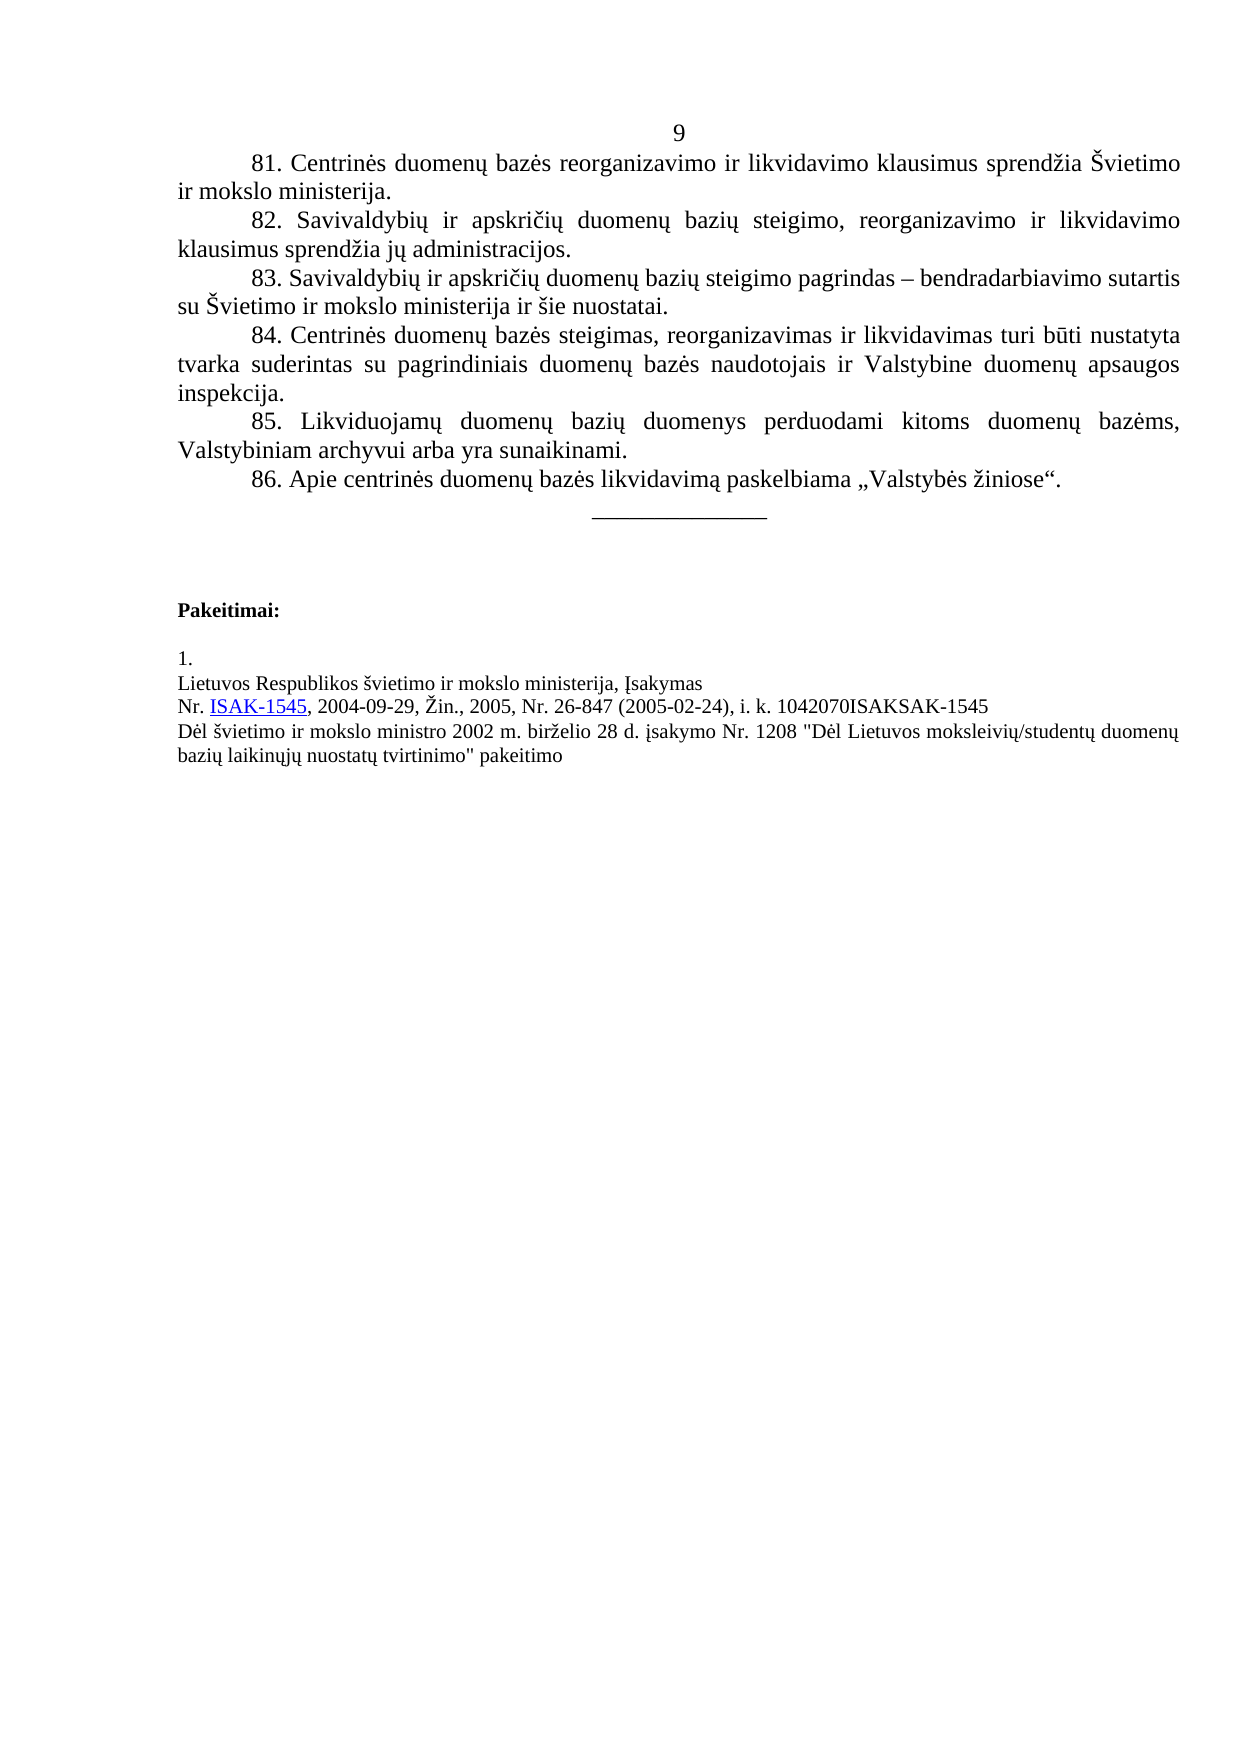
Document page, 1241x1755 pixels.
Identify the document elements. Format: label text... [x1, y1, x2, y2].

text 84. Centrinės duomenų bazės steigimas, reorganizavimas ir likvidavimas turi būti nustatyta tvarka suderintas su pagrindiniais duomenų bazės naudotojais ir Valstybine duomenų apsaugos inspekcija. [177, 320, 1181, 406]
text Nr. ISAK-1545, 2004-09-29, Žin., 2005, Nr. 26-847 (2005-02-24), i. k. 1042070ISAKSAK-1545 [177, 694, 1181, 718]
text 83. Savivaldybių ir apskričių duomenų bazių steigimo pagrindas – bendradarbiavimo sutartis su Švietimo ir mokslo ministerija ir šie nuostatai. [177, 263, 1181, 320]
text 86. Apie centrinės duomenų bazės likvidavimą paskelbiama „Valstybės žiniose“. [177, 464, 1181, 493]
text Pakeitimai: [177, 598, 1181, 622]
text Dėl švietimo ir mokslo ministro 2002 m. birželio 28 d. įsakymo Nr. 1208 "Dėl Lietuvos moksleivių/studentų duomenų bazių laikinųjų nuostatų tvirtinimo" pakeitimo [177, 718, 1181, 767]
text 82. Savivaldybių ir apskričių duomenų bazių steigimo, reorganizavimo ir likvidavimo klausimus sprendžia jų administracijos. [177, 205, 1181, 263]
text Lietuvos Respublikos švietimo ir mokslo ministerija, Įsakymas [177, 670, 1181, 694]
text 1. [177, 646, 1181, 670]
text 85. Likviduojamų duomenų bazių duomenys perduodami kitoms duomenų bazėms, Valstybiniam archyvui arba yra sunaikinami. [177, 406, 1181, 464]
text ______________ [177, 493, 1181, 521]
text 81. Centrinės duomenų bazės reorganizavimo ir likvidavimo klausimus sprendžia Švietimo ir mokslo ministerija. [177, 148, 1181, 205]
